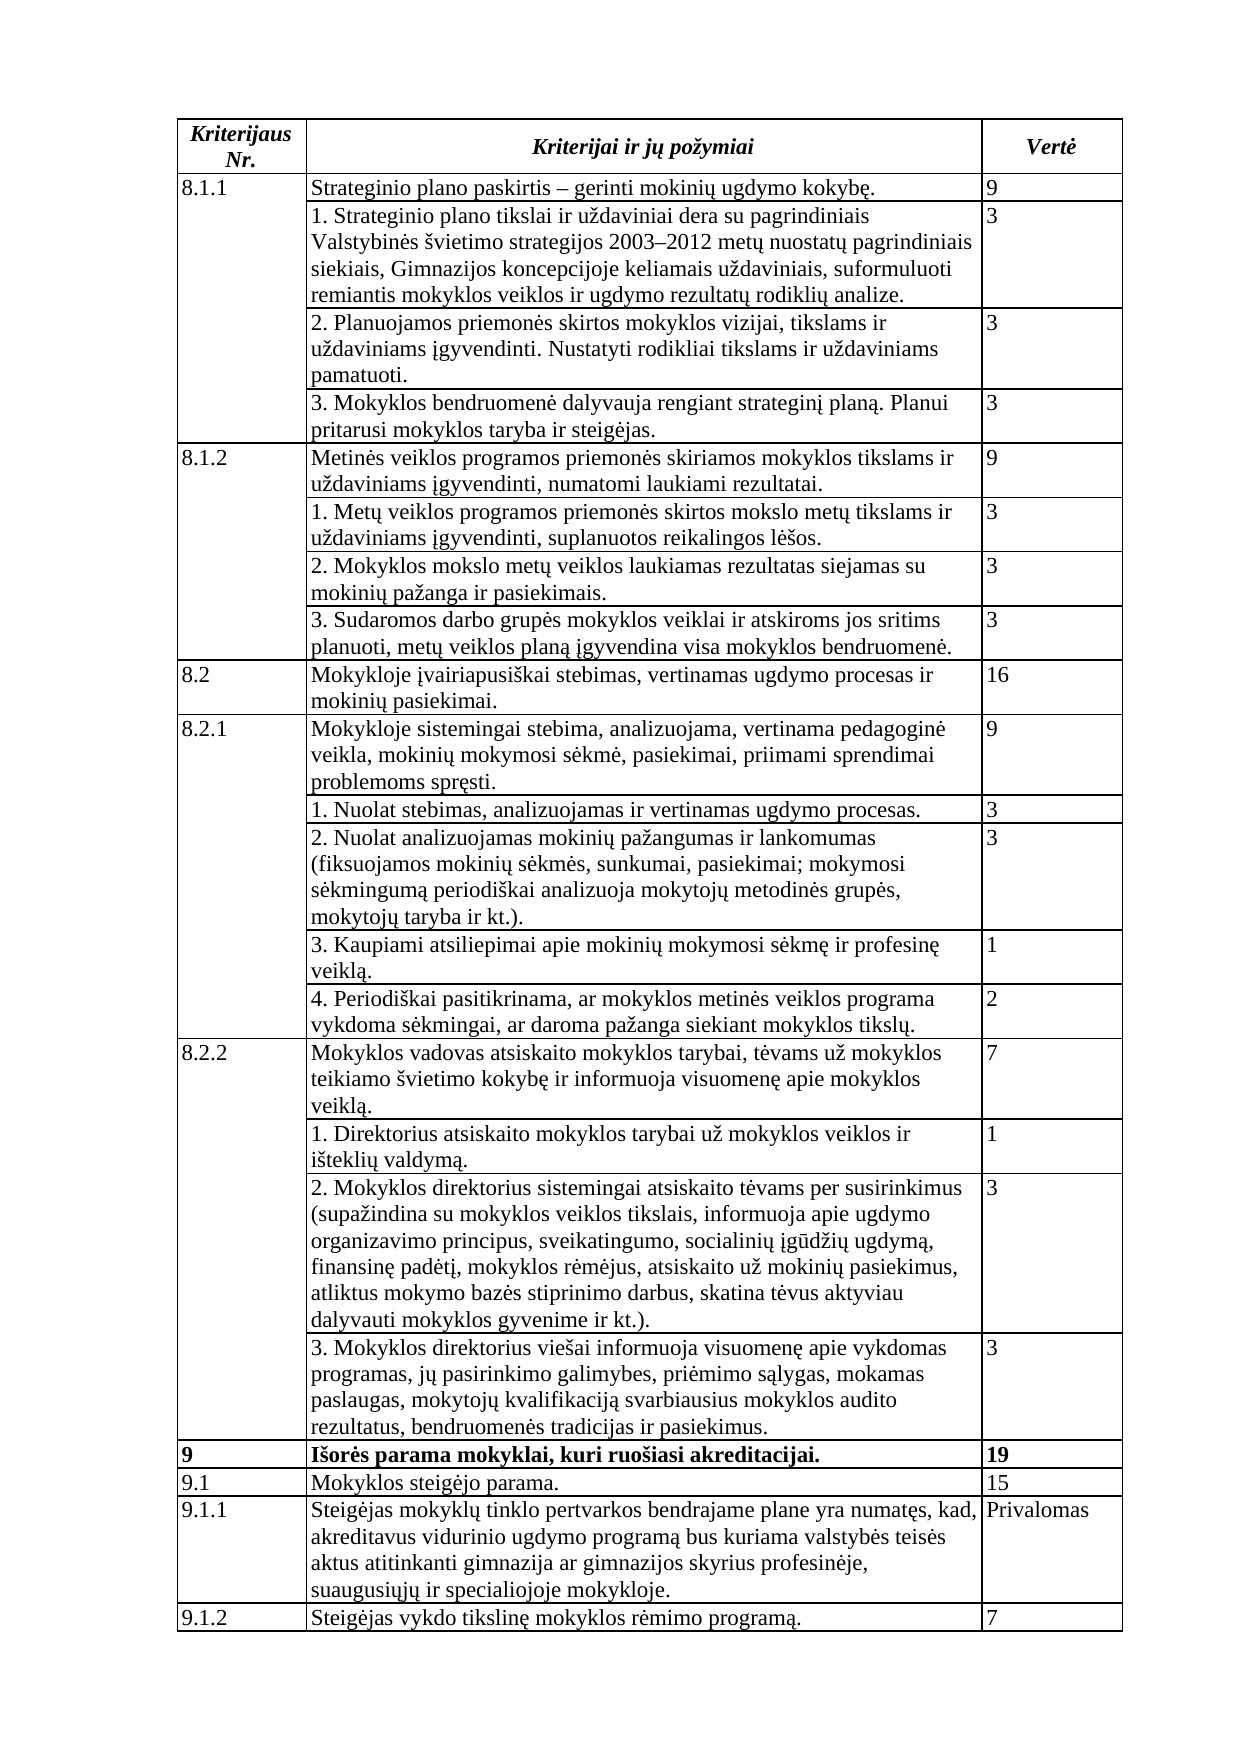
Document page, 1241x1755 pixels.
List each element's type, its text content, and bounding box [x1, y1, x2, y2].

table_cell Mokyklos vadovas atsiskaito mokyklos tarybai, tėvams už mokyklos teikiamo švietimo kokybę ir informuoja visuomenę apie mokyklos veiklą. [307, 1039, 981, 1118]
table_cell 1 [983, 931, 1122, 983]
table_cell 2. Nuolat analizuojamas mokinių pažangumas ir lankomumas (fiksuojamos mokinių sėkmės, sunkumai, pasiekimai; mokymosi sėkmingumą periodiškai analizuoja mokytojų metodinės grupės, mokytojų taryba ir kt.). [307, 824, 981, 929]
table_cell 3 [983, 498, 1122, 551]
table_cell Steigėjas mokyklų tinklo pertvarkos bendrajame plane yra numatęs, kad, akreditavus vidurinio ugdymo programą bus kuriama valstybės teisės aktus atitinkanti gimnazija ar gimnazijos skyrius profesinėje, suaugusiųjų ir specialiojoje mokykloje. [307, 1497, 981, 1602]
table_cell 3. Mokyklos bendruomenė dalyvauja rengiant strateginį planą. Planui pritarusi mokyklos taryba ir steigėjas. [307, 390, 981, 442]
table_cell 9.1.1 [178, 1497, 306, 1602]
table_cell 3. Mokyklos direktorius viešai informuoja visuomenę apie vykdomas programas, jų pasirinkimo galimybes, priėmimo sąlygas, mokamas paslaugas, mokytojų kvalifikaciją svarbiausius mokyklos audito rezultatus, bendruomenės tradicijas ir pasiekimus. [307, 1334, 981, 1439]
table_cell 19 [983, 1441, 1122, 1467]
table_cell 3 [983, 552, 1122, 605]
table_cell 9 [983, 174, 1122, 200]
table_cell 9.1 [178, 1469, 306, 1495]
table_cell 7 [983, 1604, 1122, 1630]
table_cell 3 [983, 1334, 1122, 1439]
table_cell 7 [983, 1039, 1122, 1118]
table_cell 1. Strateginio plano tikslai ir uždaviniai dera su pagrindiniais Valstybinės švietimo strategijos 2003–2012 metų nuostatų pagrindiniais siekiais, Gimnazijos koncepcijoje keliamais uždaviniais, suformuluoti remiantis mokyklos veiklos ir ugdymo rezultatų rodiklių analize. [307, 202, 981, 307]
table_cell 3 [983, 202, 1122, 307]
table_cell Mokyklos steigėjo parama. [307, 1469, 981, 1495]
table_cell 3 [983, 309, 1122, 388]
table_cell 9 [178, 1441, 306, 1467]
table_cell 2. Mokyklos mokslo metų veiklos laukiamas rezultatas siejamas su mokinių pažanga ir pasiekimais. [307, 552, 981, 605]
table_cell Steigėjas vykdo tikslinę mokyklos rėmimo programą. [307, 1604, 981, 1630]
table_cell 8.2 [178, 661, 306, 713]
table_cell Mokykloje sistemingai stebima, analizuojama, vertinama pedagoginė veikla, mokinių mokymosi sėkmė, pasiekimai, priimami sprendimai problemoms spręsti. [307, 715, 981, 794]
table_cell 1. Metų veiklos programos priemonės skirtos mokslo metų tikslams ir uždaviniams įgyvendinti, suplanuotos reikalingos lėšos. [307, 498, 981, 551]
table_cell Mokykloje įvairiapusiškai stebimas, vertinamas ugdymo procesas ir mokinių pasiekimai. [307, 661, 981, 713]
table_cell 8.2.1 [178, 715, 306, 1038]
table_cell 15 [983, 1469, 1122, 1495]
table_header Vertė [983, 120, 1122, 172]
table_cell 3. Kaupiami atsiliepimai apie mokinių mokymosi sėkmę ir profesinę veiklą. [307, 931, 981, 983]
table_cell Privalomas [983, 1497, 1122, 1602]
table_cell Metinės veiklos programos priemonės skiriamos mokyklos tikslams ir uždaviniams įgyvendinti, numatomi laukiami rezultatai. [307, 444, 981, 496]
table_cell Išorės parama mokyklai, kuri ruošiasi akreditacijai. [307, 1441, 981, 1467]
table_cell 3 [983, 796, 1122, 822]
table_header Kriterijaus Nr. [178, 120, 306, 172]
table_cell 8.1.1 [178, 174, 306, 442]
table_header Kriterijai ir jų požymiai [307, 120, 981, 172]
table_cell 8.1.2 [178, 444, 306, 659]
table_cell 1. Nuolat stebimas, analizuojamas ir vertinamas ugdymo procesas. [307, 796, 981, 822]
table_cell 3 [983, 390, 1122, 442]
table_cell Strateginio plano paskirtis – gerinti mokinių ugdymo kokybę. [307, 174, 981, 200]
table_cell 1. Direktorius atsiskaito mokyklos tarybai už mokyklos veiklos ir išteklių valdymą. [307, 1120, 981, 1172]
table_cell 3. Sudaromos darbo grupės mokyklos veiklai ir atskiroms jos sritims planuoti, metų veiklos planą įgyvendina visa mokyklos bendruomenė. [307, 607, 981, 659]
table_cell 8.2.2 [178, 1039, 306, 1439]
table_cell 3 [983, 607, 1122, 659]
table_cell 4. Periodiškai pasitikrinama, ar mokyklos metinės veiklos programa vykdoma sėkmingai, ar daroma pažanga siekiant mokyklos tikslų. [307, 985, 981, 1038]
table_cell 3 [983, 1174, 1122, 1332]
table_cell 2. Mokyklos direktorius sistemingai atsiskaito tėvams per susirinkimus (supažindina su mokyklos veiklos tikslais, informuoja apie ugdymo organizavimo principus, sveikatingumo, socialinių įgūdžių ugdymą, finansinę padėtį, mokyklos rėmėjus, atsiskaito už mokinių pasiekimus, atliktus mokymo bazės stiprinimo darbus, skatina tėvus aktyviau dalyvauti mokyklos gyvenime ir kt.). [307, 1174, 981, 1332]
table_cell 9.1.2 [178, 1604, 306, 1630]
table_cell 16 [983, 661, 1122, 713]
table_cell 2. Planuojamos priemonės skirtos mokyklos vizijai, tikslams ir uždaviniams įgyvendinti. Nustatyti rodikliai tikslams ir uždaviniams pamatuoti. [307, 309, 981, 388]
table_cell 1 [983, 1120, 1122, 1172]
table_cell 9 [983, 444, 1122, 496]
table_cell 2 [983, 985, 1122, 1038]
table_cell 9 [983, 715, 1122, 794]
table_cell 3 [983, 824, 1122, 929]
